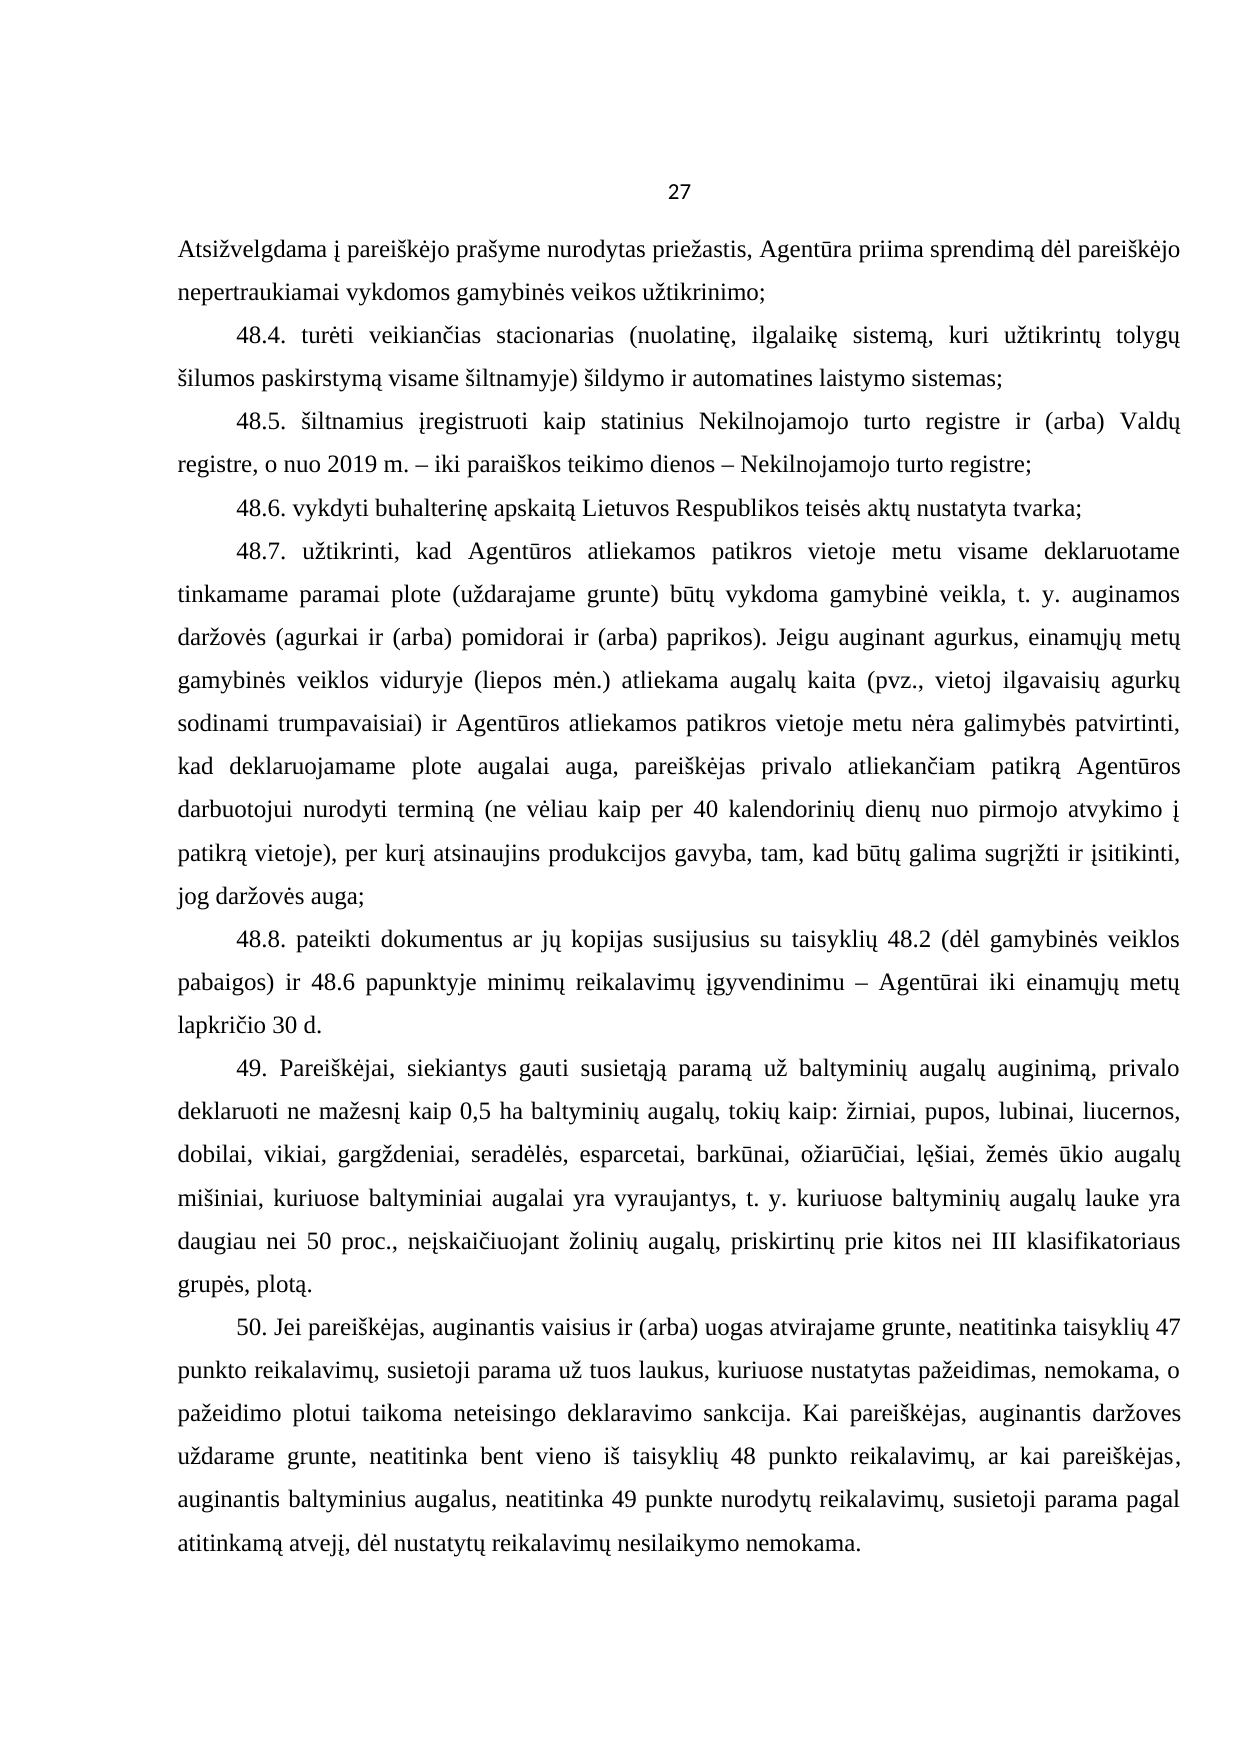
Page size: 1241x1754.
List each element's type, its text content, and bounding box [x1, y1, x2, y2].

text 48.7. užtikrinti, kad Agentūros atliekamos patikros vietoje metu visame deklaruotame tinkamame paramai plote (uždarajame grunte) būtų vykdoma gamybinė veikla, t. y. auginamos daržovės (agurkai ir (arba) pomidorai ir (arba) paprikos). Jeigu auginant agurkus, einamųjų metų gamybinės veiklos viduryje (liepos mėn.) atliekama augalų kaita (pvz., vietoj ilgavaisių agurkų sodinami trumpavaisiai) ir Agentūros atliekamos patikros vietoje metu nėra galimybės patvirtinti, kad deklaruojamame plote augalai auga, pareiškėjas privalo atliekančiam patikrą Agentūros darbuotojui nurodyti terminą (ne vėliau kaip per 40 kalendorinių dienų nuo pirmojo atvykimo į patikrą vietoje), per kurį atsinaujins produkcijos gavyba, tam, kad būtų galima sugrįžti ir įsitikinti, jog daržovės auga; [177, 536, 1181, 909]
text 48.6. vykdyti buhalterinę apskaitą Lietuvos Respublikos teisės aktų nustatyta tvarka; [177, 493, 1181, 521]
text 48.4. turėti veikiančias stacionarias (nuolatinę, ilgalaikę sistemą, kuri užtikrintų tolygų šilumos paskirstymą visame šiltnamyje) šildymo ir automatines laistymo sistemas; [177, 320, 1181, 392]
text Atsižvelgdama į pareiškėjo prašyme nurodytas priežastis, Agentūra priima sprendimą dėl pareiškėjo nepertraukiamai vykdomos gamybinės veikos užtikrinimo; [177, 234, 1181, 306]
text 49. Pareiškėjai, siekiantys gauti susietąją paramą už baltyminių augalų auginimą, privalo deklaruoti ne mažesnį kaip 0,5 ha baltyminių augalų, tokių kaip: žirniai, pupos, lubinai, liucernos, dobilai, vikiai, gargždeniai, seradėlės, esparcetai, barkūnai, ožiarūčiai, lęšiai, žemės ūkio augalų mišiniai, kuriuose baltyminiai augalai yra vyraujantys, t. y. kuriuose baltyminių augalų lauke yra daugiau nei 50 proc., neįskaičiuojant žolinių augalų, priskirtinų prie kitos nei III klasifikatoriaus grupės, plotą. [177, 1053, 1181, 1298]
text 50. Jei pareiškėjas, auginantis vaisius ir (arba) uogas atvirajame grunte, neatitinka taisyklių 47 punkto reikalavimų, susietoji parama už tuos laukus, kuriuose nustatytas pažeidimas, nemokama, o pažeidimo plotui taikoma neteisingo deklaravimo sankcija. Kai pareiškėjas, auginantis daržoves uždarame grunte, neatitinka bent vieno iš taisyklių 48 punkto reikalavimų, ar kai pareiškėjas, auginantis baltyminius augalus, neatitinka 49 punkte nurodytų reikalavimų, susietoji parama pagal atitinkamą atvejį, dėl nustatytų reikalavimų nesilaikymo nemokama. [177, 1312, 1181, 1556]
text 48.5. šiltnamius įregistruoti kaip statinius Nekilnojamojo turto registre ir (arba) Valdų registre, o nuo 2019 m. – iki paraiškos teikimo dienos – Nekilnojamojo turto registre; [177, 406, 1181, 478]
text 48.8. pateikti dokumentus ar jų kopijas susijusius su taisyklių 48.2 (dėl gamybinės veiklos pabaigos) ir 48.6 papunktyje minimų reikalavimų įgyvendinimu – Agentūrai iki einamųjų metų lapkričio 30 d. [177, 924, 1181, 1039]
